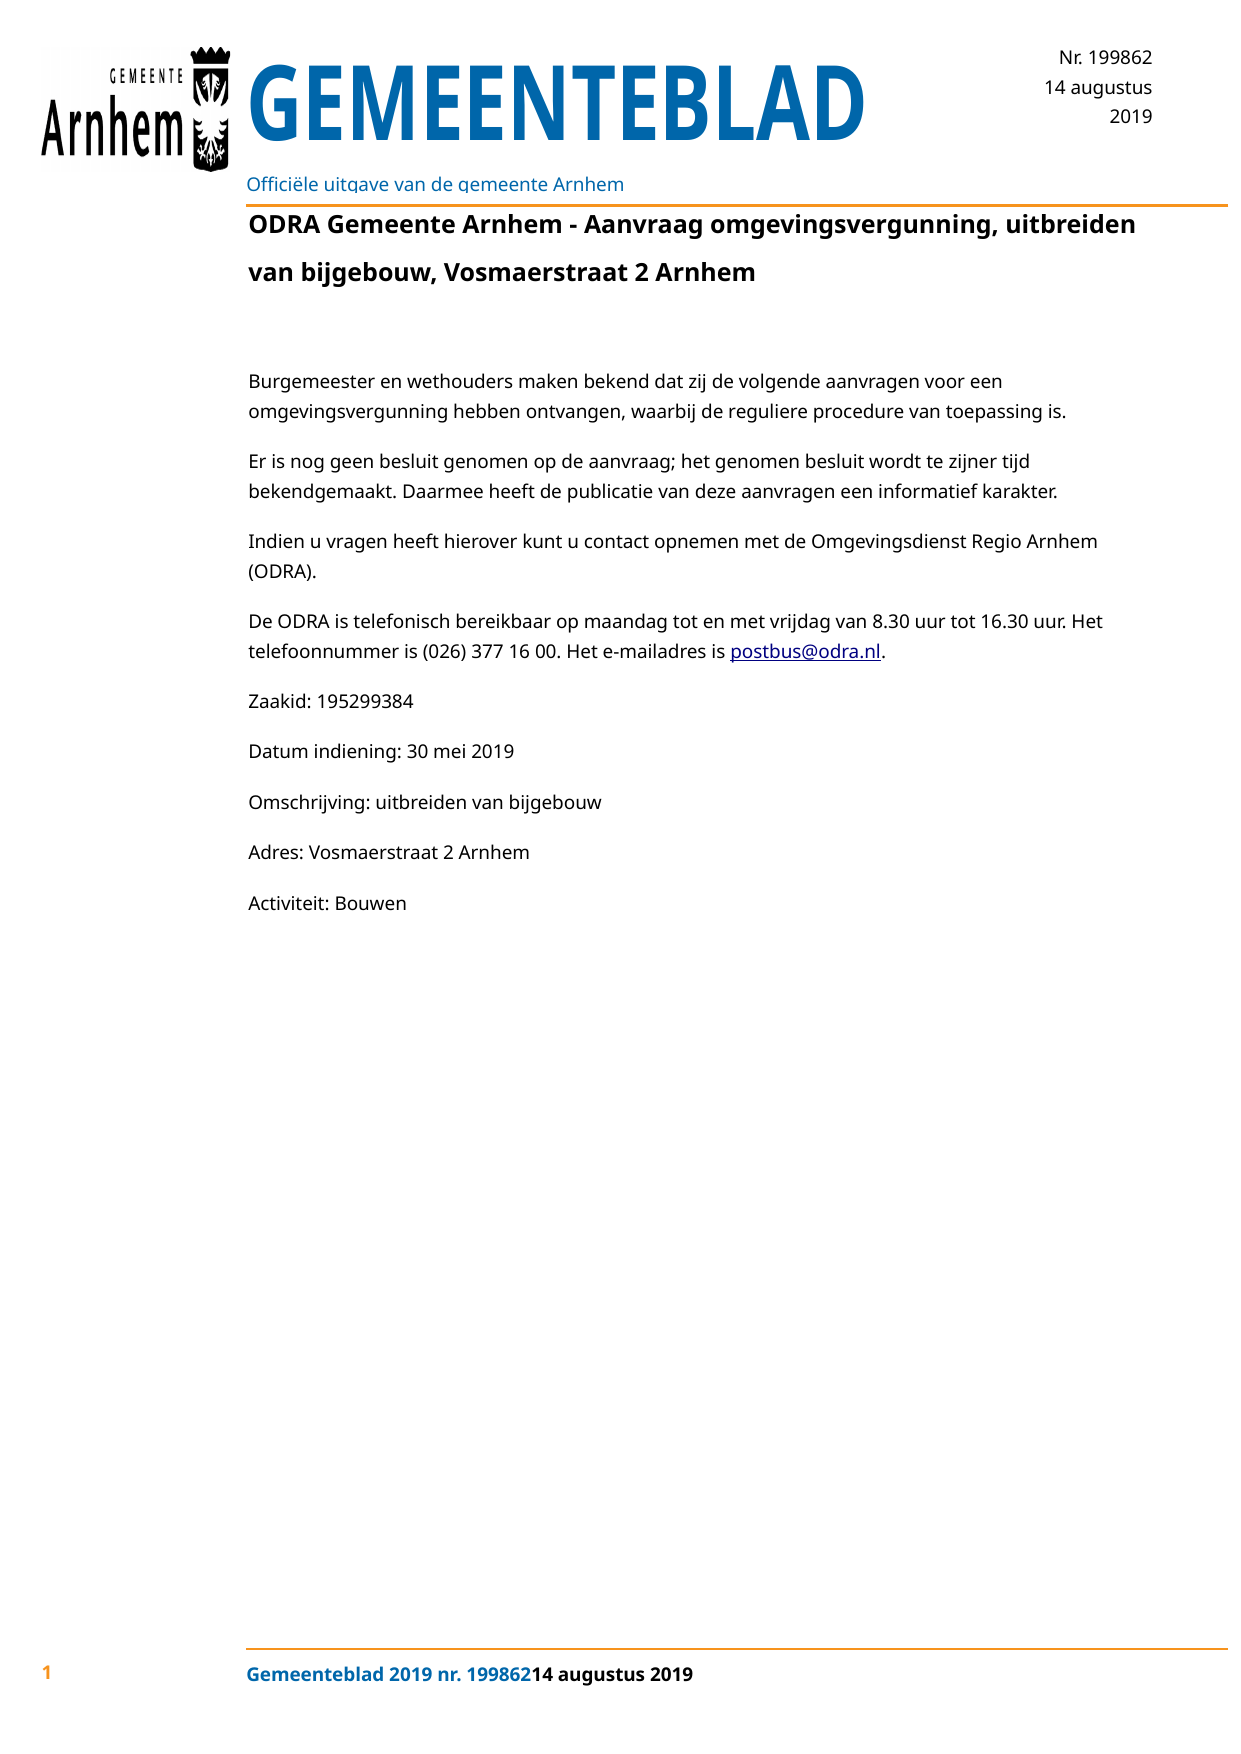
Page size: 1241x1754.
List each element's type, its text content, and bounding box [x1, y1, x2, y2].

picture [41, 47, 231, 172]
text Indien u vragen heeft hierover kunt u contact opnemen met de Omgevingsdienst Regio Arnhem (ODRA). [248, 528, 1152, 584]
text ODRA Gemeente Arnhem - Aanvraag omgevingsvergunning, uitbreiden van bijgebouw, Vosmaerstraat 2 Arnhem [248, 207, 1152, 288]
text Zaakid: 195299384 [248, 688, 1152, 714]
text Omschrijving: uitbreiden van bijgebouw [248, 789, 1152, 815]
text Datum indiening: 30 mei 2019 [248, 739, 1152, 764]
text Activiteit: Bouwen [248, 890, 1152, 916]
text De ODRA is telefonisch bereikbaar op maandag tot en met vrijdag van 8.30 uur tot 16.30 uur. Het telefoonnummer is (026) 377 16 00. Het e-mailadres is postbus@odra.nl. [248, 608, 1152, 664]
text Burgemeester en wethouders maken bekend dat zij de volgende aanvragen voor een omgevingsvergunning hebben ontvangen, waarbij de reguliere procedure van toepassing is. [248, 368, 1152, 424]
text Adres: Vosmaerstraat 2 Arnhem [248, 839, 1152, 865]
text Er is nog geen besluit genomen op de aanvraag; het genomen besluit wordt te zijner tijd bekendgemaakt. Daarmee heeft de publicatie van deze aanvragen een informatief karakter. [248, 448, 1152, 504]
